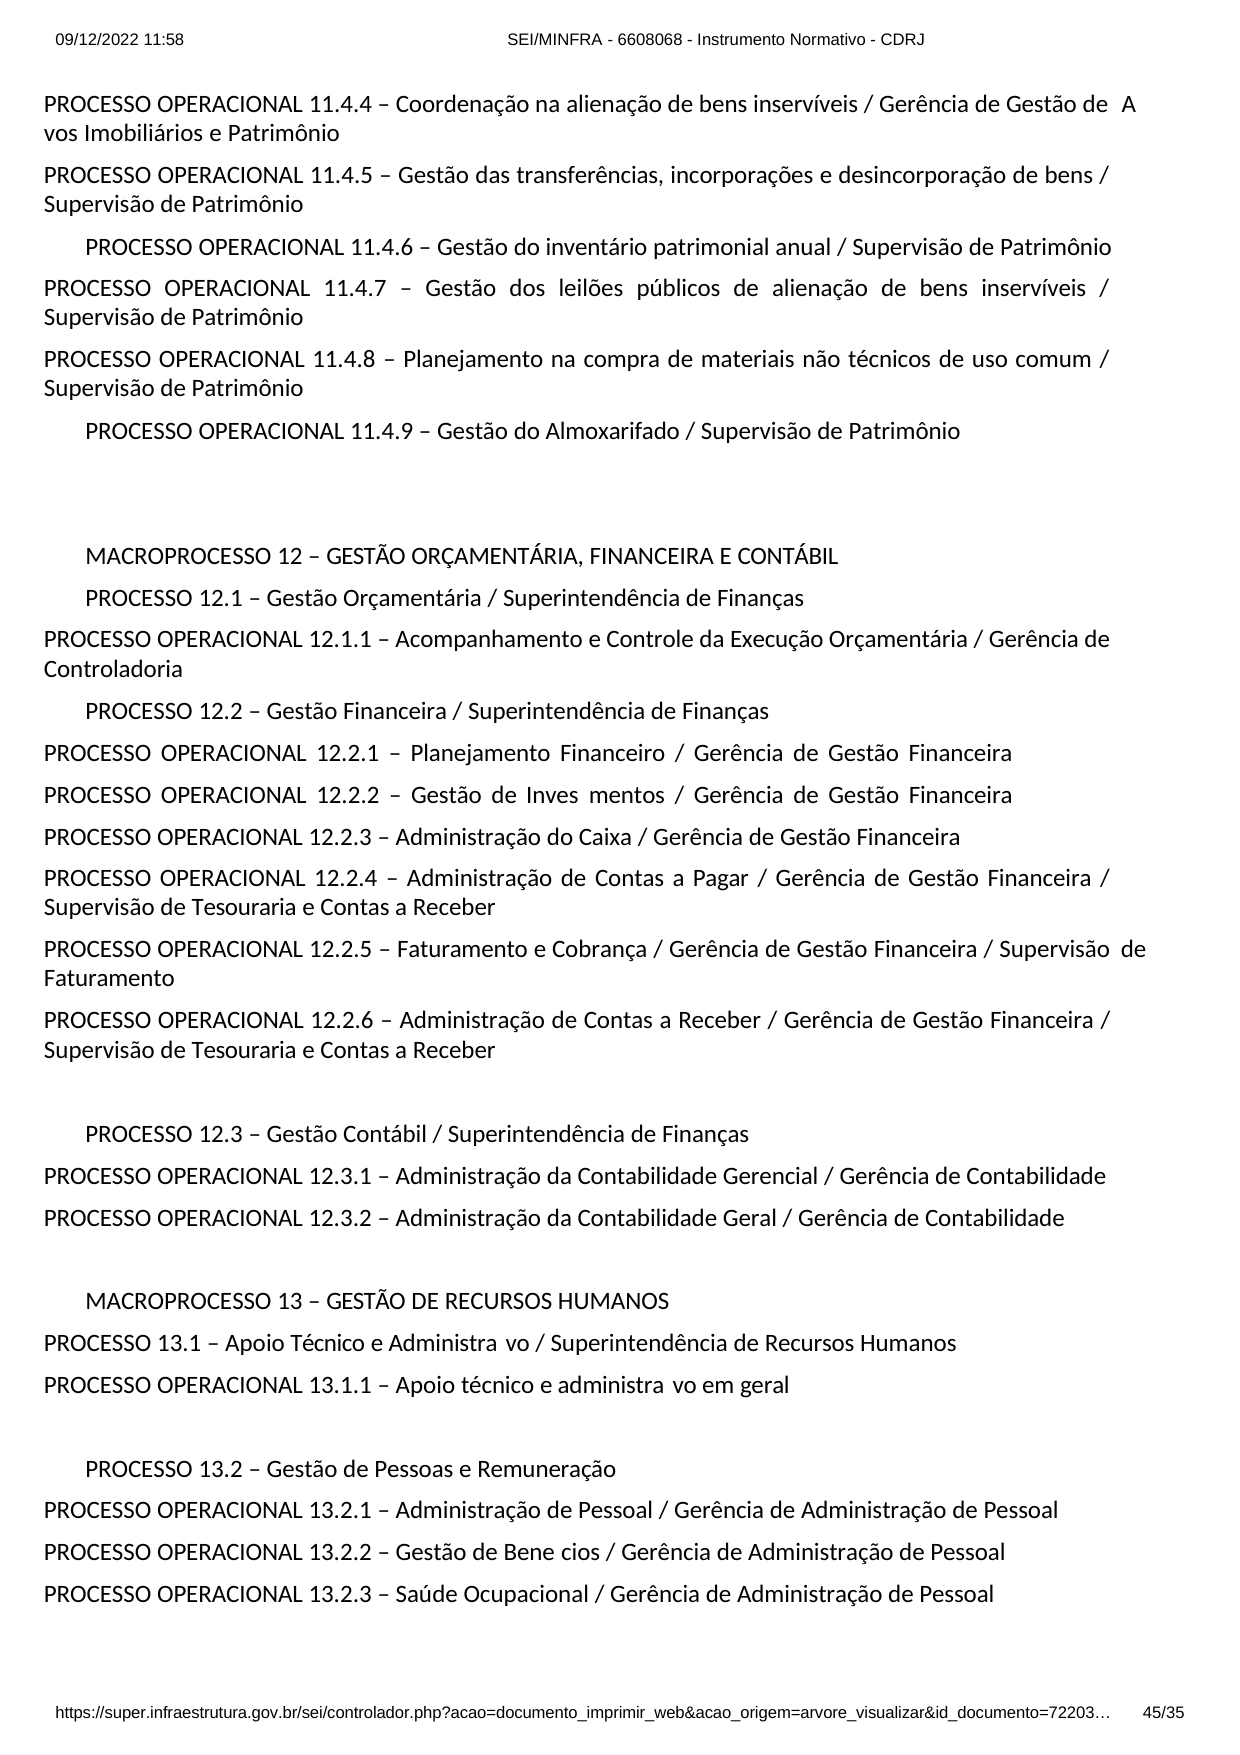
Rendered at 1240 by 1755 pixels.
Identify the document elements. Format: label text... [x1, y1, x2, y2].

text PROCESSO OPERACIONAL 13.2.1 – Administração de Pessoal / Gerência de Administração de Pessoal PROCESSO OPERACIONAL 13.2.2 – Gestão de Bene cios / Gerência de Administração de Pessoal PROCESSO OPERACIONAL 13.2.3 – Saúde Ocupacional / Gerência de Administração de Pessoal [44, 1494, 1096, 1609]
text PROCESSO 12.3 – Gestão Contábil / Superintendência de Finanças [85, 1118, 1196, 1149]
text PROCESSO OPERACIONAL 11.4.8 – Planejamento na compra de materiais não técnicos de uso comum / Supervisão de Patrimônio [44, 344, 1155, 403]
text PROCESSO OPERACIONAL 12.2.4 – Administração de Contas a Pagar / Gerência de Gestão Financeira / Supervisão de Tesouraria e Contas a Receber [44, 863, 1155, 922]
text PROCESSO OPERACIONAL 11.4.4 – Coordenação na alienação de bens inservíveis / Gerência de Gestão de A vos Imobiliários e Patrimônio [44, 88, 1155, 147]
text PROCESSO OPERACIONAL 11.4.6 – Gestão do inventário patrimonial anual / Supervisão de Patrimônio [85, 231, 1196, 261]
text PROCESSO OPERACIONAL 12.2.5 – Faturamento e Cobrança / Gerência de Gestão Financeira / Supervisão de Faturamento [44, 934, 1155, 993]
text PROCESSO OPERACIONAL 12.1.1 – Acompanhamento e Controle da Execução Orçamentária / Gerência de Controladoria [44, 624, 1155, 683]
text PROCESSO OPERACIONAL 11.4.5 – Gestão das transferências, incorporações e desincorporação de bens / Supervisão de Patrimônio [44, 160, 1155, 218]
text MACROPROCESSO 12 – GESTÃO ORÇAMENTÁRIA, FINANCEIRA E CONTÁBIL [85, 541, 1196, 571]
text MACROPROCESSO 13 – GESTÃO DE RECURSOS HUMANOS [85, 1285, 1196, 1316]
text PROCESSO OPERACIONAL 11.4.7 – Gestão dos leilões públicos de alienação de bens inservíveis / Supervisão de Patrimônio [44, 273, 1155, 332]
text PROCESSO OPERACIONAL 11.4.9 – Gestão do Almoxarifado / Supervisão de Patrimônio [85, 415, 1196, 446]
text PROCESSO 13.2 – Gestão de Pessoas e Remuneração [85, 1453, 1196, 1483]
text PROCESSO 12.2 – Gestão Financeira / Superintendência de Finanças [85, 695, 1196, 726]
text PROCESSO OPERACIONAL 12.3.1 – Administração da Contabilidade Gerencial / Gerência de Contabilidade PROCESSO OPERACIONAL 12.3.2 – Administração da Contabilidade Geral / Gerência de Contabilidade [44, 1160, 1155, 1232]
text PROCESSO 12.1 – Gestão Orçamentária / Superintendência de Finanças [85, 582, 1196, 613]
text PROCESSO OPERACIONAL 12.2.1 – Planejamento Financeiro / Gerência de Gestão Financeira PROCESSO OPERACIONAL 12.2.2 – Gestão de Inves mentos / Gerência de Gestão Financeira PROCESSO OPERACIONAL 12.2.3 – Administração do Caixa / Gerência de Gestão Financeira [44, 737, 1012, 851]
text PROCESSO 13.1 – Apoio Técnico e Administra vo / Superintendência de Recursos Humanos PROCESSO OPERACIONAL 13.1.1 – Apoio técnico e administra vo em geral [44, 1327, 1044, 1399]
text PROCESSO OPERACIONAL 12.2.6 – Administração de Contas a Receber / Gerência de Gestão Financeira / Supervisão de Tesouraria e Contas a Receber [44, 1005, 1155, 1064]
